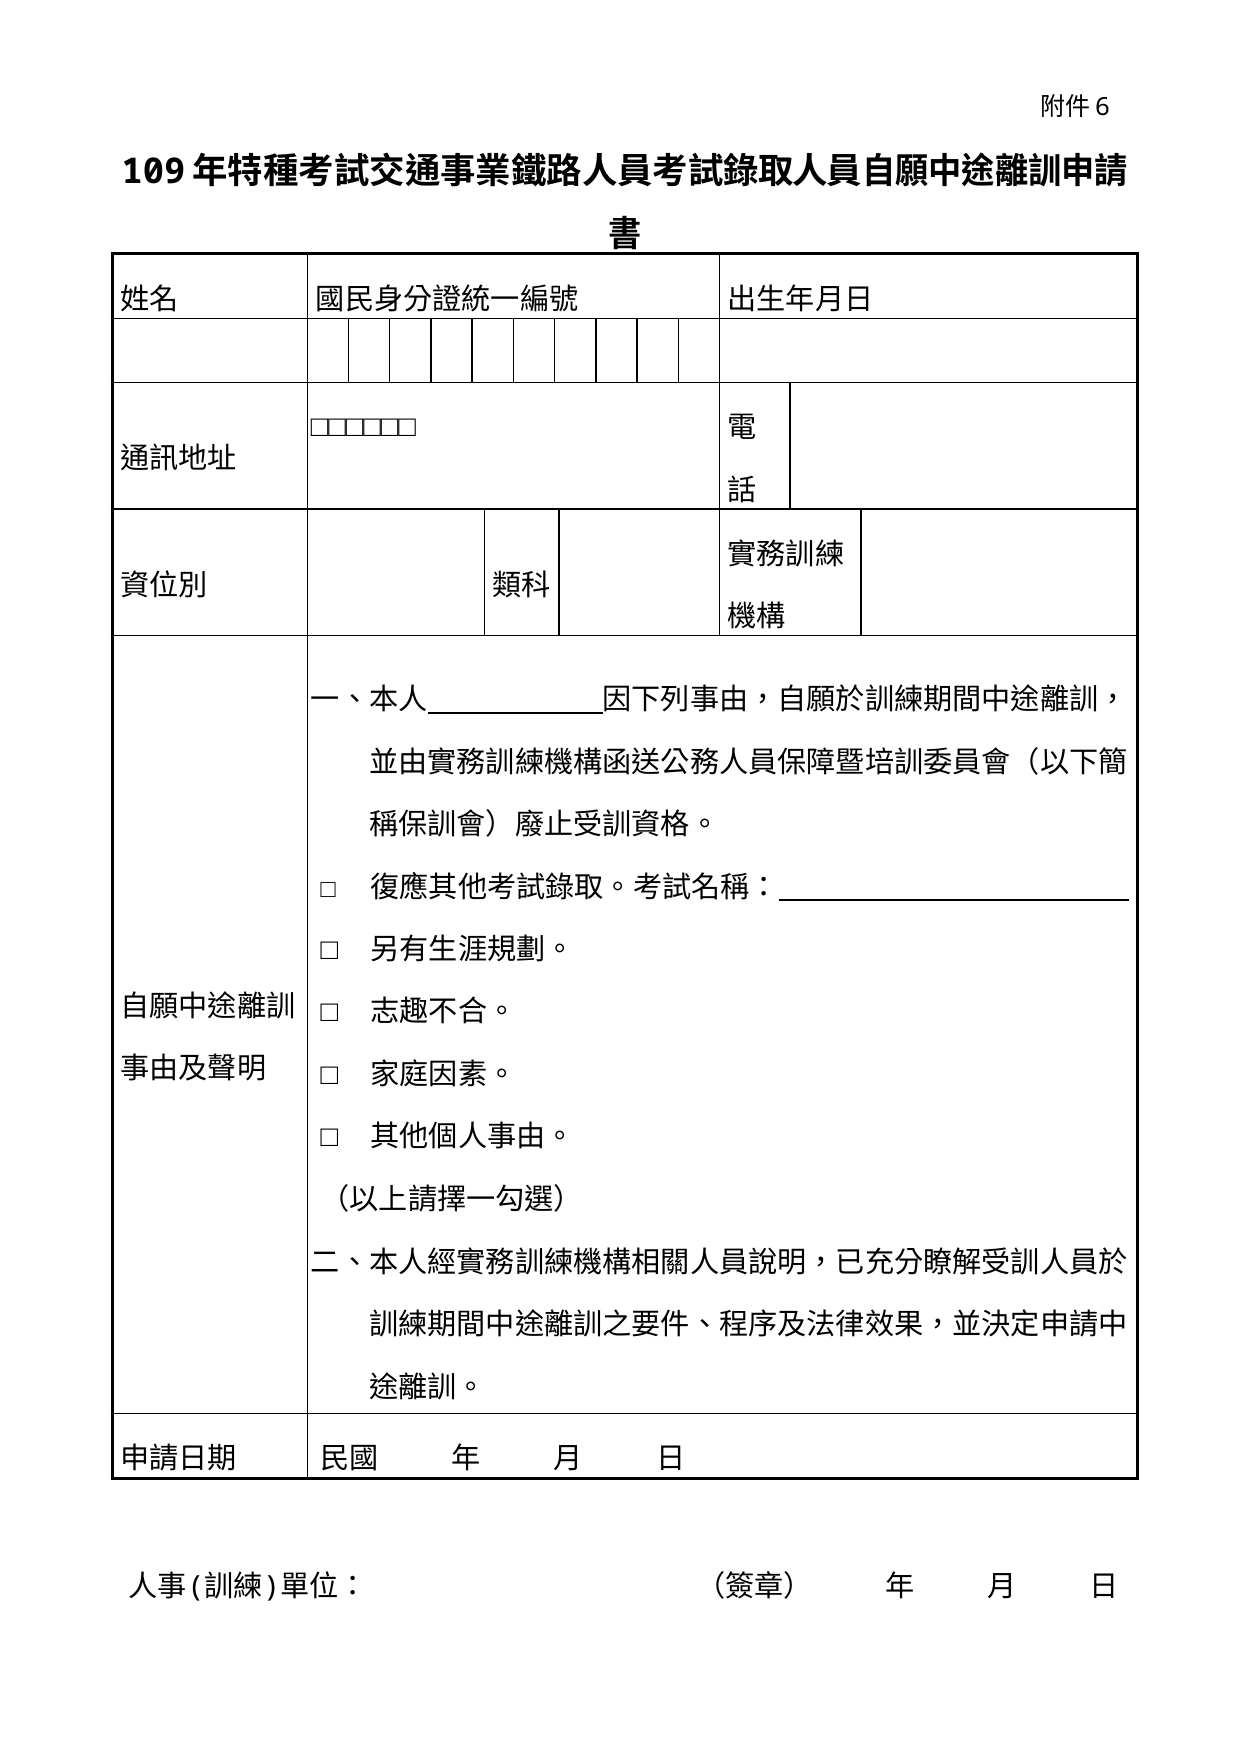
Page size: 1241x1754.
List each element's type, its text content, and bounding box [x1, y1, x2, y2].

table_cell [114, 319, 307, 382]
table_cell 實務訓練機構 [720, 510, 860, 635]
table_cell [349, 319, 389, 382]
table_header 姓名 [114, 255, 307, 318]
table_cell [473, 319, 513, 382]
table_header 國民身分證統一編號 [308, 255, 719, 318]
table_cell [597, 319, 636, 382]
table_header 出生年月日 [720, 255, 1136, 318]
table_cell 資位別 [114, 510, 307, 635]
table_cell □□□□□□ [308, 383, 719, 508]
table_header 人事(訓練)單位： [117, 1542, 684, 1605]
table_cell [432, 319, 471, 382]
table_cell [308, 319, 348, 382]
table_cell 自願中途離訓事由及聲明 [114, 636, 307, 1413]
table_header （簽章） 年 月 日 [685, 1542, 1139, 1605]
table_cell [555, 319, 595, 382]
table_cell [514, 319, 554, 382]
table_cell 一、本人 因下列事由，自願於訓練期間中途離訓，並由實務訓練機構函送公務人員保障暨培訓委員會（以下簡稱保訓會）廢止受訓資格。 復應其他考試錄取。考試名稱： 另有生涯規劃。 志趣不合。 家庭因素。 其他個人事由。 （以上請擇一勾選） 二、本人經實務訓練機構相關人員說明，已充分瞭解受訓人員於訓練期間中途離訓之要件、程序及法律效果，並決定申請中途離訓。 [308, 636, 1136, 1413]
table_cell 民國 年 月 日 [308, 1414, 1136, 1477]
table_cell 電話 [720, 383, 789, 508]
table_cell [560, 510, 719, 635]
table_cell [862, 510, 1136, 635]
table_cell [791, 383, 1136, 508]
text 附件6 [1040, 86, 1115, 123]
table_cell [638, 319, 678, 382]
table_cell 類科 [485, 510, 558, 635]
table_cell 通訊地址 [114, 383, 307, 508]
text 109年特種考試交通事業鐵路人員考試錄取人員自願中途離訓申請書 [112, 79, 1137, 252]
table_cell [720, 319, 1136, 382]
table_cell [679, 319, 719, 382]
table_cell [308, 510, 484, 635]
table_cell 申請日期 [114, 1414, 307, 1477]
table_cell [390, 319, 430, 382]
